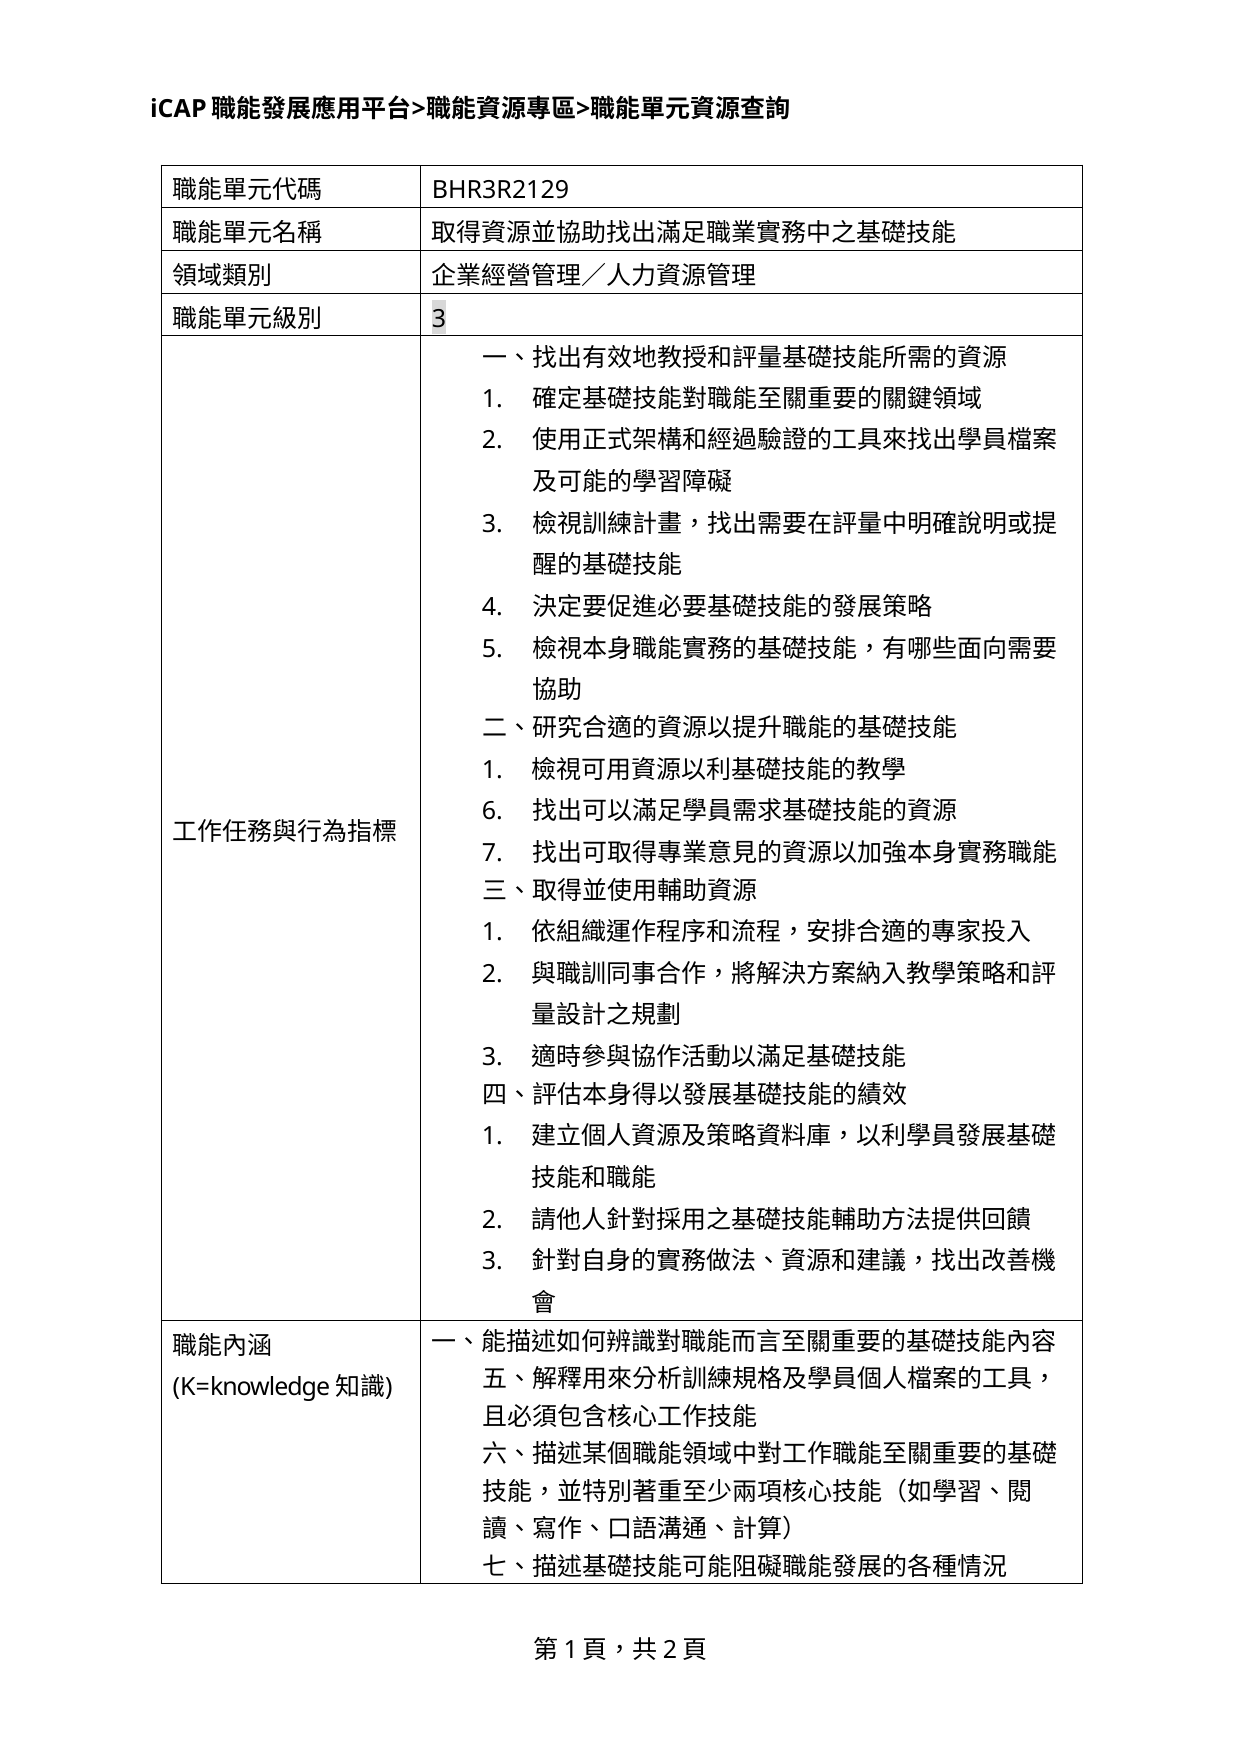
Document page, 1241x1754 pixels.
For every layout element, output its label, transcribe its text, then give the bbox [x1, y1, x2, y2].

table_header BHR3R2129 [421, 166, 1082, 207]
table_cell 企業經營管理／人力資源管理 [421, 251, 1082, 293]
table_cell 職能單元名稱 [162, 208, 420, 250]
table_header 職能單元代碼 [162, 166, 420, 207]
table_cell 找出有效地教授和評量基礎技能所需的資源 確定基礎技能對職能至關重要的關鍵領域 使用正式架構和經過驗證的工具來找出學員檔案及可能的學習障礙 檢視訓練計畫，找出需要在評量中明確說明或提醒的基礎技能 決定要促進必要基礎技能的發展策略 檢視本身職能實務的基礎技能，有哪些面向需要協助 研究合適的資源以提升職能的基礎技能 檢視可用資源以利基礎技能的教學 找出可以滿足學員需求基礎技能的資源 找出可取得專業意見的資源以加強本身實務職能 取得並使用輔助資源 依組織運作程序和流程，安排合適的專家投入 與職訓同事合作，將解決方案納入教學策略和評量設計之規劃 適時參與協作活動以滿足基礎技能 評估本身得以發展基礎技能的績效 建立個人資源及策略資料庫，以利學員發展基礎技能和職能 請他人針對採用之基礎技能輔助方法提供回饋 針對自身的實務做法、資源和建議，找出改善機會 [421, 336, 1082, 1320]
table_cell 取得資源並協助找出滿足職業實務中之基礎技能 [421, 208, 1082, 250]
table_cell 工作任務與行為指標 [162, 336, 420, 1320]
table_cell 職能內涵 (K=knowledge知識) [162, 1321, 420, 1583]
table_cell 3 [421, 294, 1082, 335]
table_cell 能描述如何辨識對職能而言至關重要的基礎技能內容 解釋用來分析訓練規格及學員個人檔案的工具，且必須包含核心工作技能 描述某個職能領域中對工作職能至關重要的基礎技能，並特別著重至少兩項核心技能（如學習、閱讀、寫作、口語溝通、計算） 描述基礎技能可能阻礙職能發展的各種情況 說明各種有助於將基礎技能順利整合入職能實作的資源及策略 解釋取得適合資源及專家協助的組織作業程序 概述用來評估方法及尋求回饋的技巧 [421, 1321, 1082, 1583]
table_cell 領域類別 [162, 251, 420, 293]
table_cell 職能單元級別 [162, 294, 420, 335]
